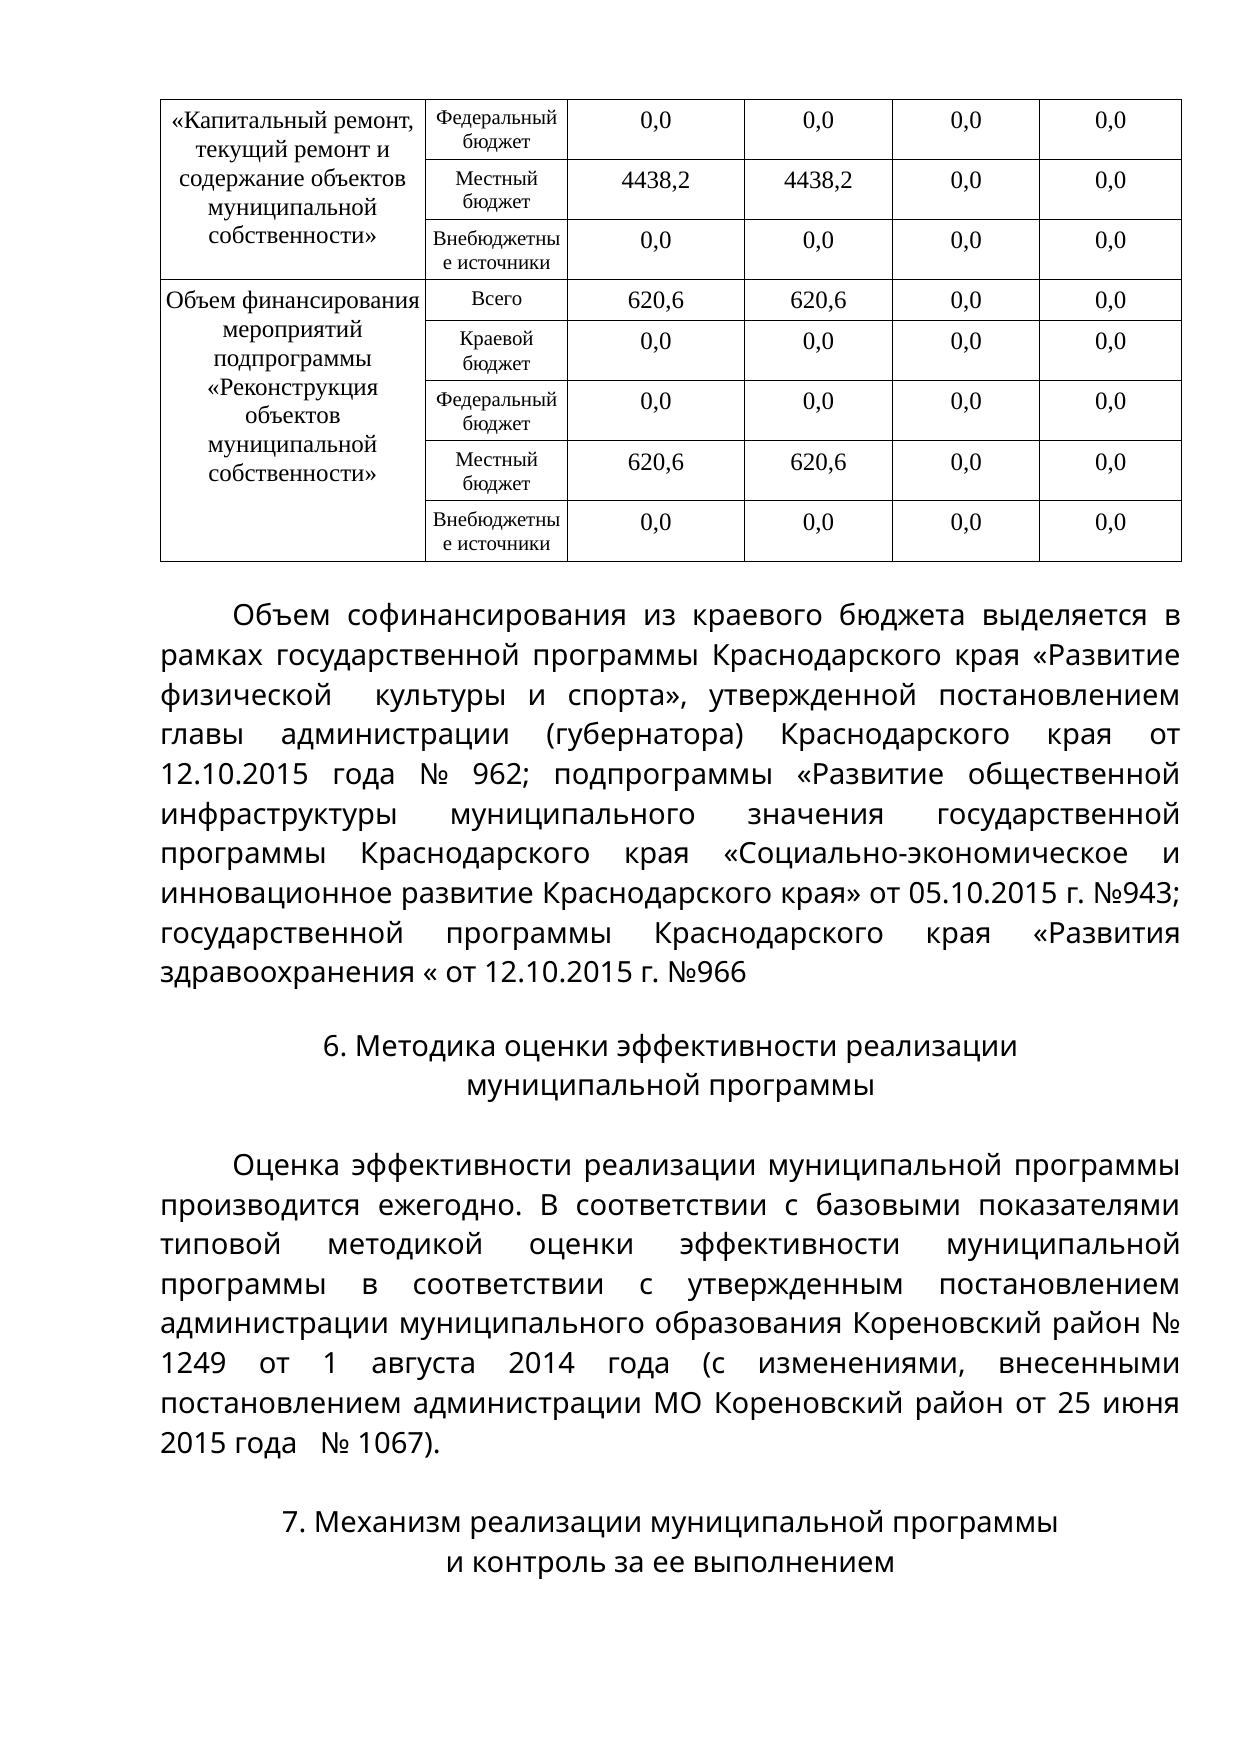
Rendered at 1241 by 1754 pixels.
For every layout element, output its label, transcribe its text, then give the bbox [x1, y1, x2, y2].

table_cell Внебюджетные источники [426, 220, 567, 279]
table_cell 0,0 [893, 220, 1039, 279]
table_cell 0,0 [568, 501, 744, 561]
table_cell Местный бюджет [426, 441, 567, 500]
table_cell 0,0 [745, 381, 892, 440]
table_cell 4438,2 [745, 160, 892, 219]
text Оценка эффективности реализации муниципальной программы производится ежегодно. В соответствии с базовыми показателями типовой методикой оценки эффективности муниципальной программы в соответствии с утвержденным постановлением администрации муниципального образования Кореновский район № 1249 от 1 августа 2014 года (с изменениями, внесенными постановлением администрации МО Кореновский район от 25 июня 2015 года № 1067). [160, 1144, 1181, 1462]
table_cell Внебюджетные источники [426, 501, 567, 561]
table_cell 620,6 [568, 280, 744, 320]
table_cell 0,0 [893, 280, 1039, 320]
table_cell 0,0 [1040, 160, 1181, 219]
table_cell 0,0 [893, 160, 1039, 219]
table_cell 620,6 [745, 441, 892, 500]
table_cell 0,0 [1040, 501, 1181, 561]
table_cell 0,0 [893, 441, 1039, 500]
table_cell 0,0 [1040, 220, 1181, 279]
table_cell 0,0 [568, 220, 744, 279]
table_cell 0,0 [1040, 441, 1181, 500]
table_cell 0,0 [745, 220, 892, 279]
table_cell Краевой бюджет [426, 321, 567, 380]
table_cell 620,6 [745, 280, 892, 320]
text и контроль за ее выполнением [160, 1541, 1181, 1581]
table_cell Федеральный бюджет [426, 381, 567, 440]
text муниципальной программы [160, 1065, 1181, 1104]
table_cell 0,0 [893, 100, 1039, 159]
table_cell 0,0 [1040, 280, 1181, 320]
text 6. Методика оценки эффективности реализации [160, 1025, 1181, 1065]
table_cell 0,0 [568, 100, 744, 159]
table_cell 0,0 [745, 321, 892, 380]
table_cell 620,6 [568, 441, 744, 500]
table_cell Федеральный бюджет [426, 100, 567, 159]
text 7. Механизм реализации муниципальной программы [160, 1501, 1181, 1541]
table_cell Объем финансирования мероприятий подпрограммы «Реконструкция объектов муниципальной собственности» [161, 280, 425, 561]
table_cell Местный бюджет [426, 160, 567, 219]
table_cell 0,0 [893, 381, 1039, 440]
table_cell 0,0 [1040, 381, 1181, 440]
table_cell 0,0 [568, 321, 744, 380]
text Объем софинансирования из краевого бюджета выделяется в рамках государственной программы Краснодарского края «Развитие физической культуры и спорта», утвержденной постановлением главы администрации (губернатора) Краснодарского края от 12.10.2015 года № 962; подпрограммы «Развитие общественной инфраструктуры муниципального значения государственной программы Краснодарского края «Социально-экономическое и инновационное развитие Краснодарского края» от 05.10.2015 г. №943; государственной программы Краснодарского края «Развития здравоохранения « от 12.10.2015 г. №966 [160, 594, 1181, 991]
table_cell 0,0 [893, 501, 1039, 561]
table_cell 0,0 [745, 100, 892, 159]
table_cell 0,0 [568, 381, 744, 440]
table_cell 0,0 [1040, 100, 1181, 159]
table_cell 4438,2 [568, 160, 744, 219]
table_cell 0,0 [893, 321, 1039, 380]
table_cell 0,0 [745, 501, 892, 561]
table_cell Всего [426, 280, 567, 320]
table_cell 0,0 [1040, 321, 1181, 380]
